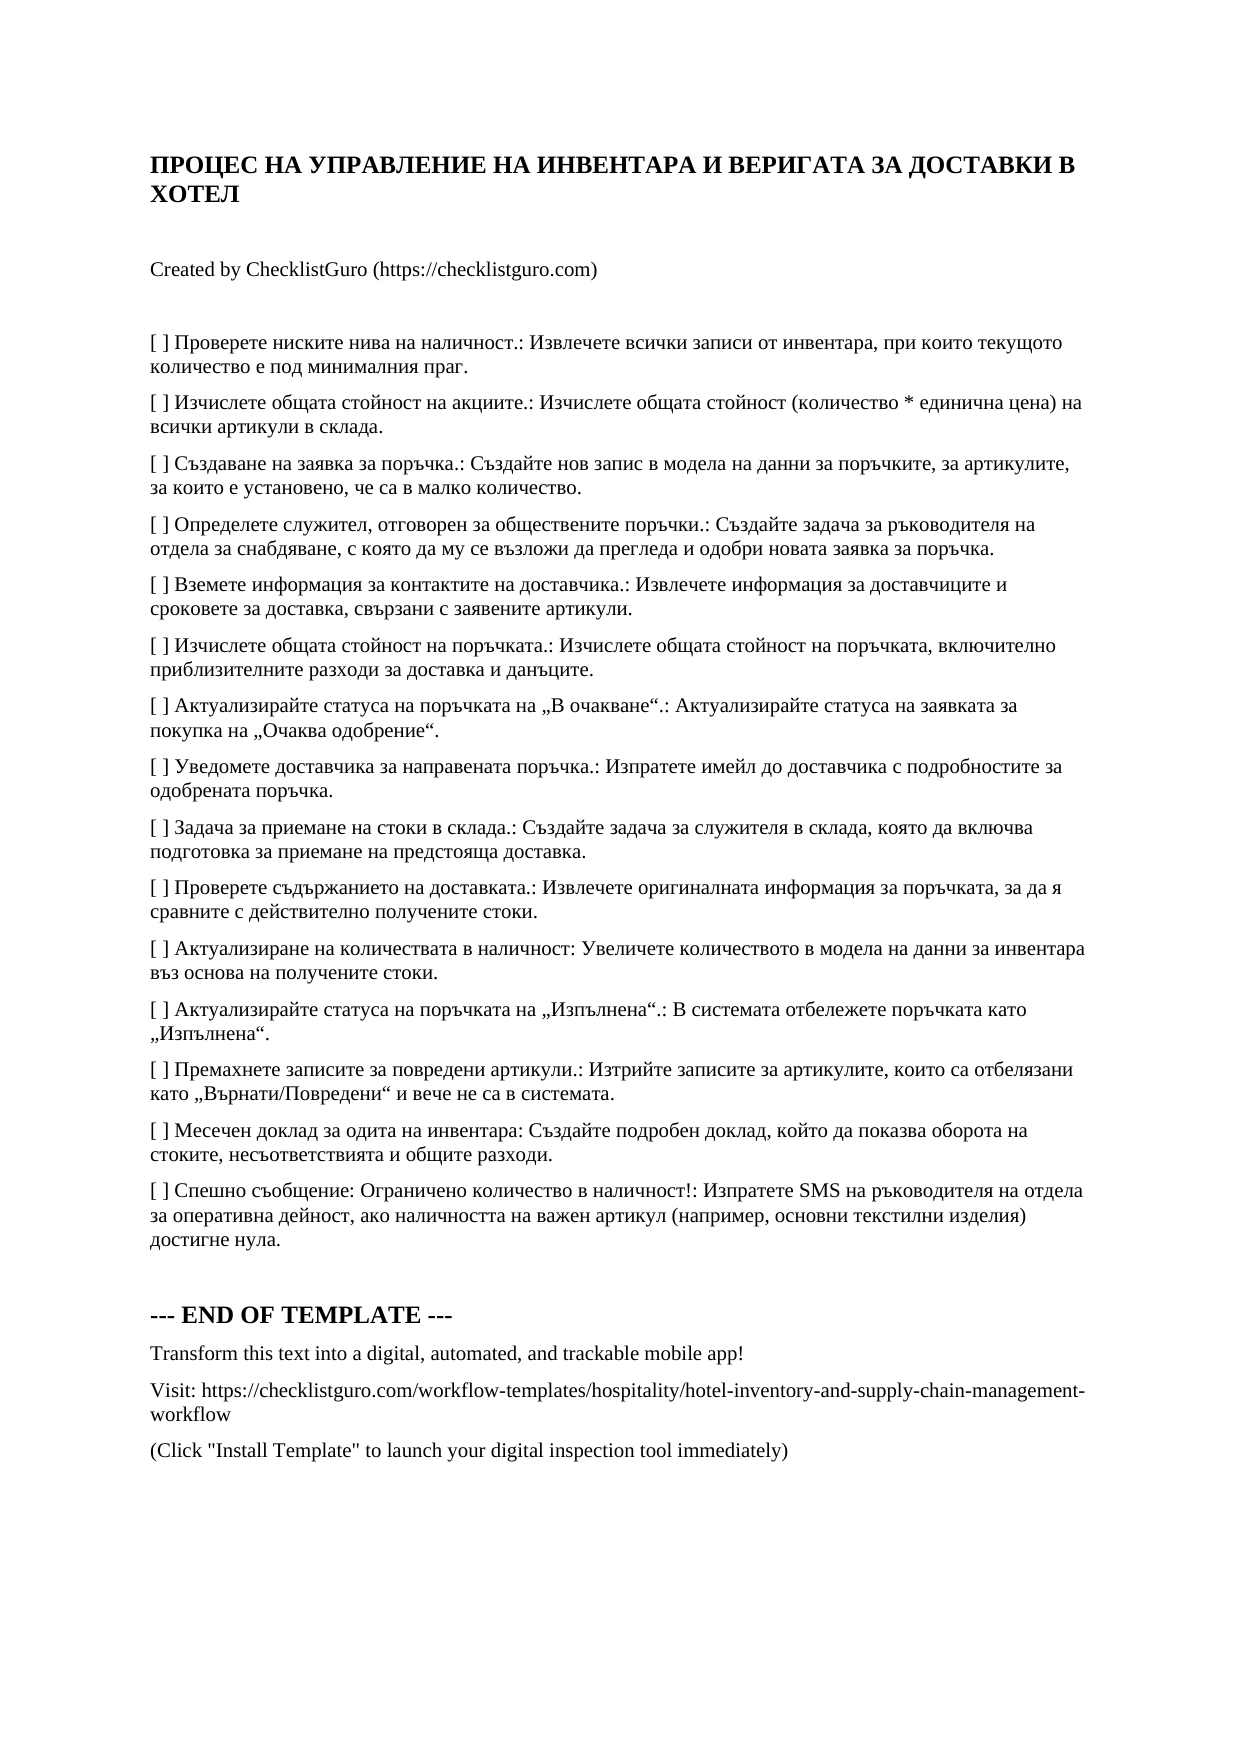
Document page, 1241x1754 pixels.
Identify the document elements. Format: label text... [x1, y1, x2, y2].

text --- END OF TEMPLATE --- [150, 1300, 1090, 1328]
text [ ] Създаване на заявка за поръчка.: Създайте нов запис в модела на данни за поръчките, за артикулите, за които е установено, че са в малко количество. [150, 451, 1090, 499]
text [ ] Актуализиране на количествата в наличност: Увеличете количеството в модела на данни за инвентара въз основа на получените стоки. [150, 936, 1090, 984]
text [ ] Актуализирайте статуса на поръчката на „Изпълнена“.: В системата отбележете поръчката като „Изпълнена“. [150, 997, 1090, 1045]
text [ ] Уведомете доставчика за направената поръчка.: Изпратете имейл до доставчика с подробностите за одобрената поръчка. [150, 754, 1090, 802]
text [ ] Определете служител, отговорен за обществените поръчки.: Създайте задача за ръководителя на отдела за снабдяване, с която да му се възложи да прегледа и одобри новата заявка за поръчка. [150, 512, 1090, 560]
text [ ] Проверете съдържанието на доставката.: Извлечете оригиналната информация за поръчката, за да я сравните с действително получените стоки. [150, 875, 1090, 923]
text [ ] Вземете информация за контактите на доставчика.: Извлечете информация за доставчиците и сроковете за доставка, свързани с заявените артикули. [150, 572, 1090, 620]
text [ ] Проверете ниските нива на наличност.: Извлечете всички записи от инвентара, при които текущото количество е под минималния праг. [150, 330, 1090, 378]
text [ ] Месечен доклад за одита на инвентара: Създайте подробен доклад, който да показва оборота на стоките, несъответствията и общите разходи. [150, 1118, 1090, 1166]
text [ ] Задача за приемане на стоки в склада.: Създайте задача за служителя в склада, която да включва подготовка за приемане на предстояща доставка. [150, 815, 1090, 863]
text [ ] Изчислете общата стойност на акциите.: Изчислете общата стойност (количество * единична цена) на всички артикули в склада. [150, 390, 1090, 438]
text [ ] Актуализирайте статуса на поръчката на „В очакване“.: Актуализирайте статуса на заявката за покупка на „Очаква одобрение“. [150, 693, 1090, 742]
text Transform this text into a digital, automated, and trackable mobile app! [150, 1341, 1090, 1365]
text Visit: https://checklistguro.com/workflow-templates/hospitality/hotel-inventory-and-supply-chain-management-workflow [150, 1377, 1090, 1426]
text (Click "Install Template" to launch your digital inspection tool immediately) [150, 1438, 1090, 1462]
text ПРОЦЕС НА УПРАВЛЕНИЕ НА ИНВЕНТАРА И ВЕРИГАТА ЗА ДОСТАВКИ В ХОТЕЛ [150, 150, 1090, 207]
text [ ] Изчислете общата стойност на поръчката.: Изчислете общата стойност на поръчката, включително приблизителните разходи за доставка и данъците. [150, 633, 1090, 681]
text [ ] Премахнете записите за повредени артикули.: Изтрийте записите за артикулите, които са отбелязани като „Върнати/Повредени“ и вече не са в системата. [150, 1057, 1090, 1105]
text Created by ChecklistGuro (https://checklistguro.com) [150, 257, 1090, 281]
text [ ] Спешно съобщение: Ограничено количество в наличност!: Изпратете SMS на ръководителя на отдела за оперативна дейност, ако наличността на важен артикул (например, основни текстилни изделия) достигне нула. [150, 1178, 1090, 1251]
